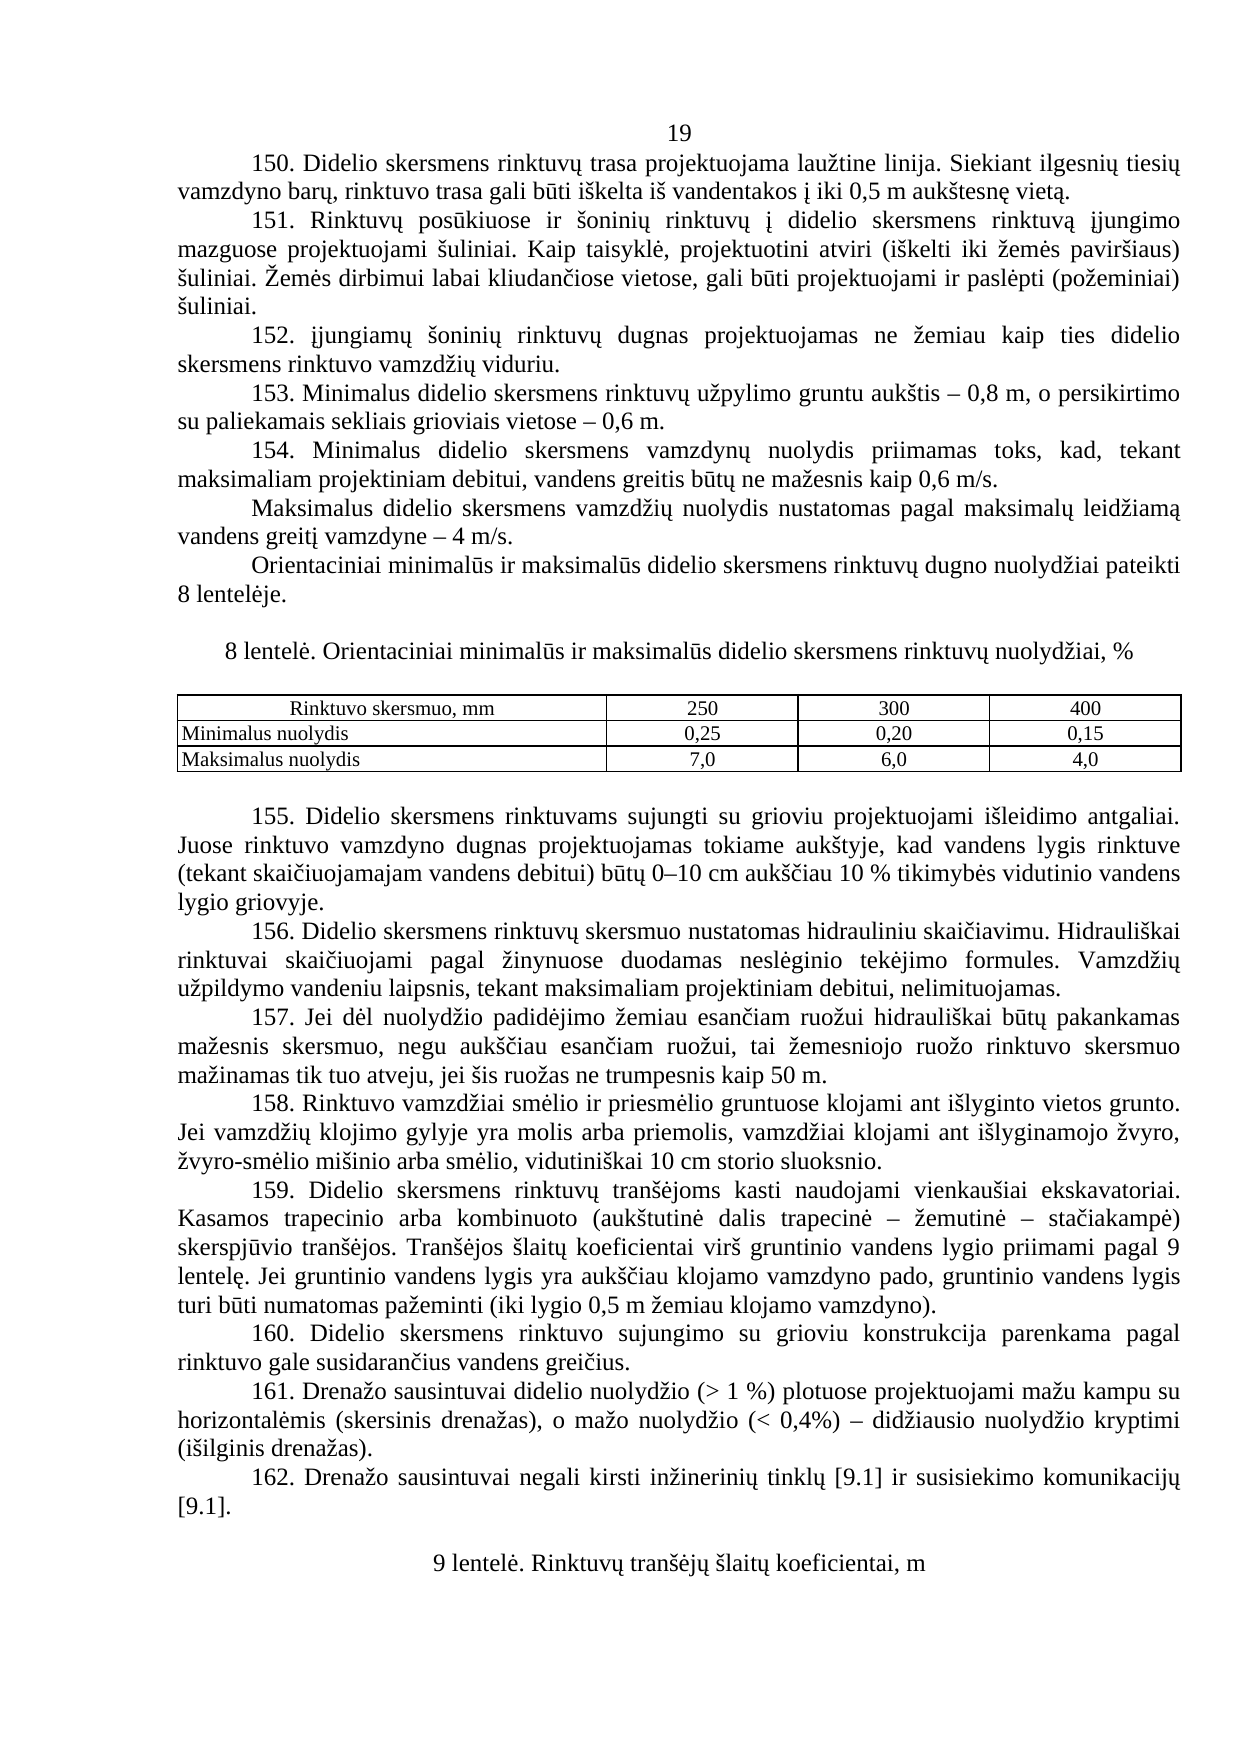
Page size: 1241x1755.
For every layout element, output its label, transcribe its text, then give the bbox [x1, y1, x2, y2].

text 161. Drenažo sausintuvai didelio nuolydžio (> 1 %) plotuose projektuojami mažu kampu su horizontalėmis (skersinis drenažas), o mažo nuolydžio (< 0,4%) – didžiausio nuolydžio kryptimi (išilginis drenažas). [177, 1376, 1181, 1462]
text 150. Didelio skersmens rinktuvų trasa projektuojama laužtine linija. Siekiant ilgesnių tiesių vamzdyno barų, rinktuvo trasa gali būti iškelta iš vandentakos į iki 0,5 m aukštesnę vietą. [177, 148, 1181, 205]
text 154. Minimalus didelio skersmens vamzdynų nuolydis priimamas toks, kad, tekant maksimaliam projektiniam debitui, vandens greitis būtų ne mažesnis kaip 0,6 m/s. [177, 435, 1181, 493]
table_cell 0,20 [985, 721, 989, 745]
text 158. Rinktuvo vamzdžiai smėlio ir priesmėlio gruntuose klojami ant išlyginto vietos grunto. Jei vamzdžių klojimo gylyje yra molis arba priemolis, vamzdžiai klojami ant išlyginamojo žvyro, žvyro-smėlio mišinio arba smėlio, vidutiniškai 10 cm storio sluoksnio. [177, 1088, 1181, 1175]
text 156. Didelio skersmens rinktuvų skersmuo nustatomas hidrauliniu skaičiavimu. Hidrauliškai rinktuvai skaičiuojami pagal žinynuose duodamas neslėginio tekėjimo formules. Vamzdžių užpildymo vandeniu laipsnis, tekant maksimaliam projektiniam debitui, nelimituojamas. [177, 916, 1181, 1002]
text 155. Didelio skersmens rinktuvams sujungti su grioviu projektuojami išleidimo antgaliai. Juose rinktuvo vamzdyno dugnas projektuojamas tokiame aukštyje, kad vandens lygis rinktuve (tekant skaičiuojamajam vandens debitui) būtų 0–10 cm aukščiau 10 % tikimybės vidutinio vandens lygio griovyje. [177, 801, 1181, 916]
text 160. Didelio skersmens rinktuvo sujungimo su grioviu konstrukcija parenkama pagal rinktuvo gale susidarančius vandens greičius. [177, 1318, 1181, 1376]
text 8 lentelė. Orientaciniai minimalūs ir maksimalūs didelio skersmens rinktuvų nuolydžiai, % [177, 636, 1181, 665]
text 9 lentelė. Rinktuvų tranšėjų šlaitų koeficientai, m [177, 1548, 1181, 1577]
text 162. Drenažo sausintuvai negali kirsti inžinerinių tinklų [9.1] ir susisiekimo komunikacijų [9.1]. [177, 1462, 1181, 1520]
text 153. Minimalus didelio skersmens rinktuvų užpylimo gruntu aukštis – 0,8 m, o persikirtimo su paliekamais sekliais grioviais vietose – 0,6 m. [177, 378, 1181, 435]
text Orientaciniai minimalūs ir maksimalūs didelio skersmens rinktuvų dugno nuolydžiai pateikti 8 lentelėje. [177, 550, 1181, 608]
text Maksimalus didelio skersmens vamzdžių nuolydis nustatomas pagal maksimalų leidžiamą vandens greitį vamzdyne – 4 m/s. [177, 493, 1181, 550]
table_header 400 [990, 696, 994, 719]
text 157. Jei dėl nuolydžio padidėjimo žemiau esančiam ruožui hidrauliškai būtų pakankamas mažesnis skersmuo, negu aukščiau esančiam ruožui, tai žemesniojo ruožo rinktuvo skersmuo mažinamas tik tuo atveju, jei šis ruožas ne trumpesnis kaip 50 m. [177, 1002, 1181, 1088]
table_cell 0,15 [990, 721, 994, 745]
table_cell 7,0 [607, 747, 611, 771]
table_header 250 [607, 696, 611, 719]
table_cell 6,0 [985, 747, 989, 771]
table_header 300 [985, 696, 989, 719]
table_cell 0,25 [607, 721, 611, 745]
text 159. Didelio skersmens rinktuvų tranšėjoms kasti naudojami vienkaušiai ekskavatoriai. Kasamos trapecinio arba kombinuoto (aukštutinė dalis trapecinė – žemutinė – stačiakampė) skerspjūvio tranšėjos. Tranšėjos šlaitų koeficientai virš gruntinio vandens lygio priimami pagal 9 lentelę. Jei gruntinio vandens lygis yra aukščiau klojamo vamzdyno pado, gruntinio vandens lygis turi būti numatomas pažeminti (iki lygio 0,5 m žemiau klojamo vamzdyno). [177, 1175, 1181, 1318]
table_cell 4,0 [990, 747, 994, 771]
text 151. Rinktuvų posūkiuose ir šoninių rinktuvų į didelio skersmens rinktuvą įjungimo mazguose projektuojami šuliniai. Kaip taisyklė, projektuotini atviri (iškelti iki žemės paviršiaus) šuliniai. Žemės dirbimui labai kliudančiose vietose, gali būti projektuojami ir paslėpti (požeminiai) šuliniai. [177, 205, 1181, 320]
text 152. įjungiamų šoninių rinktuvų dugnas projektuojamas ne žemiau kaip ties didelio skersmens rinktuvo vamzdžių viduriu. [177, 320, 1181, 378]
